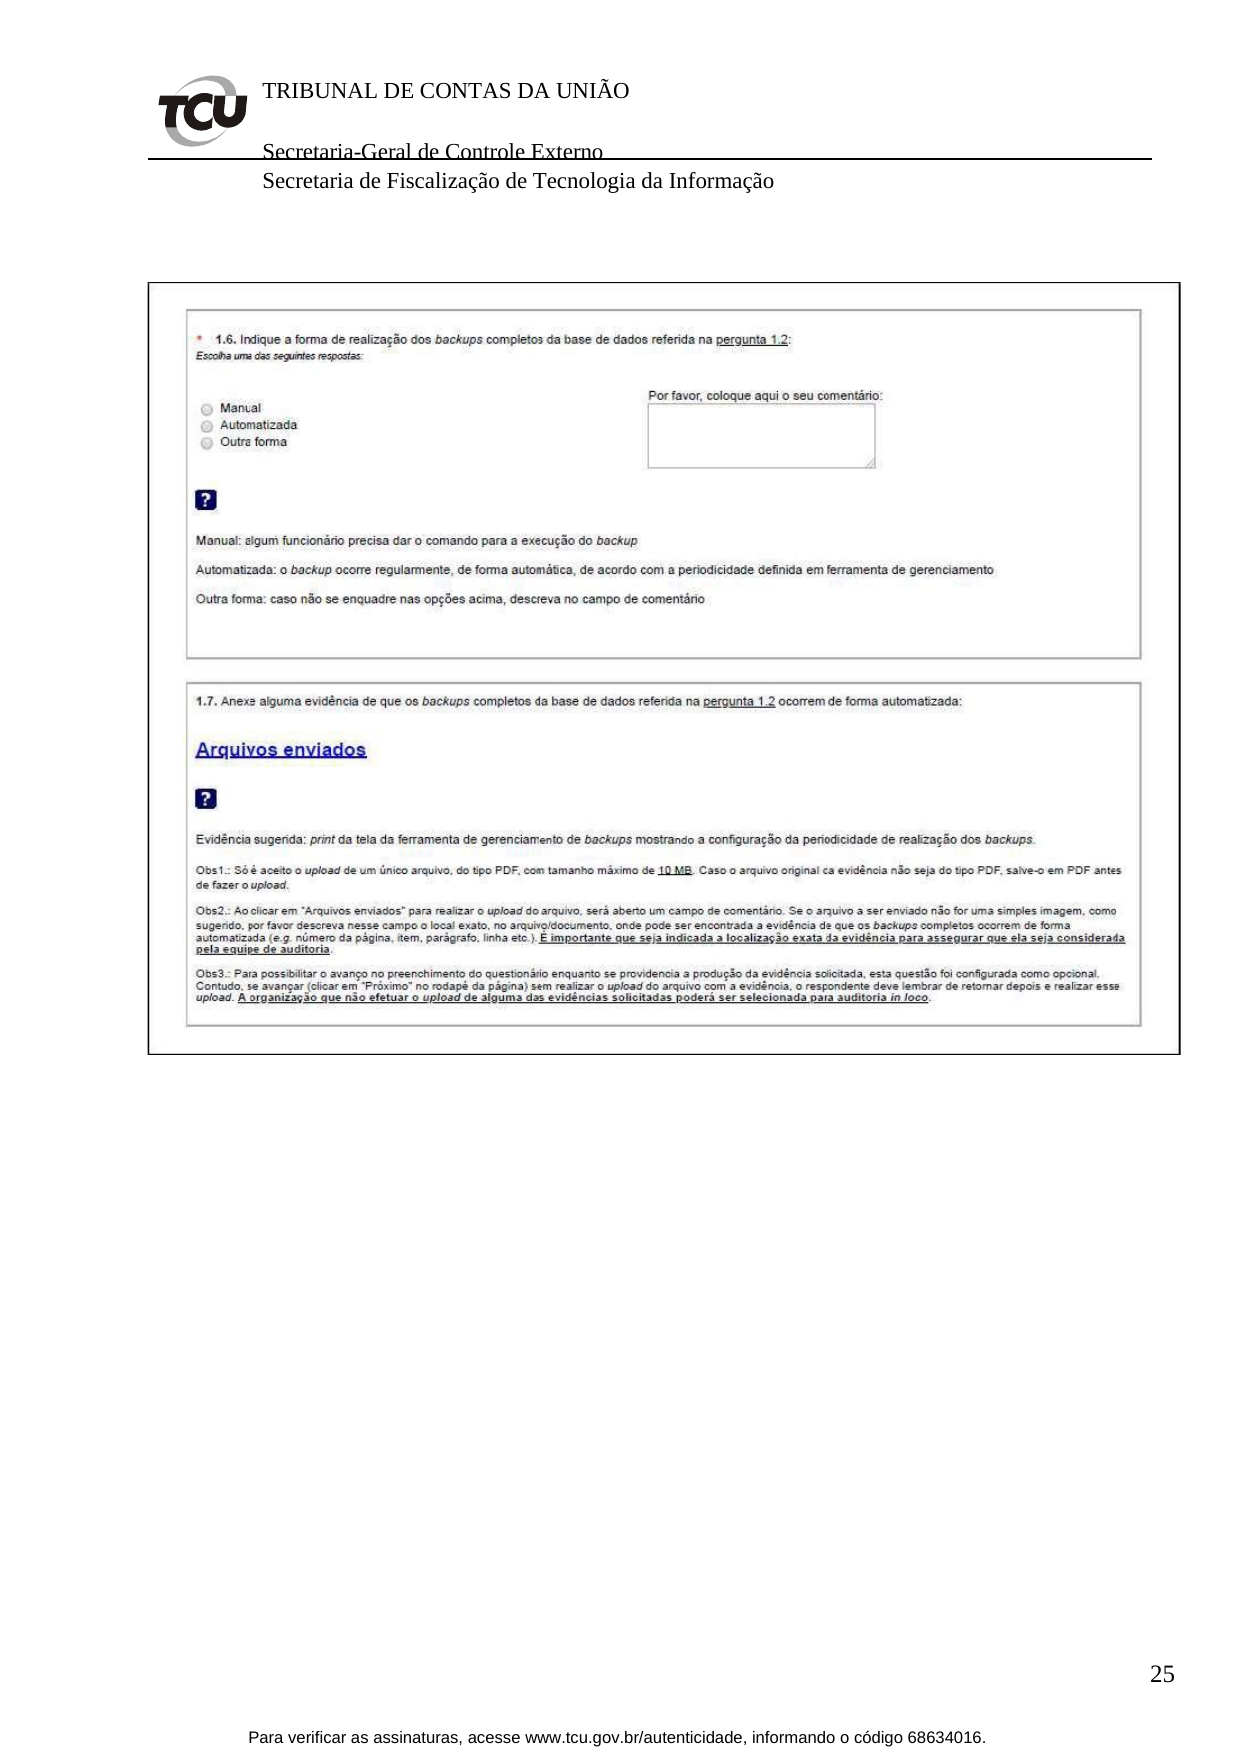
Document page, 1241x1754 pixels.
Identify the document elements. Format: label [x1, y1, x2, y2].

picture [147, 282, 1181, 1055]
